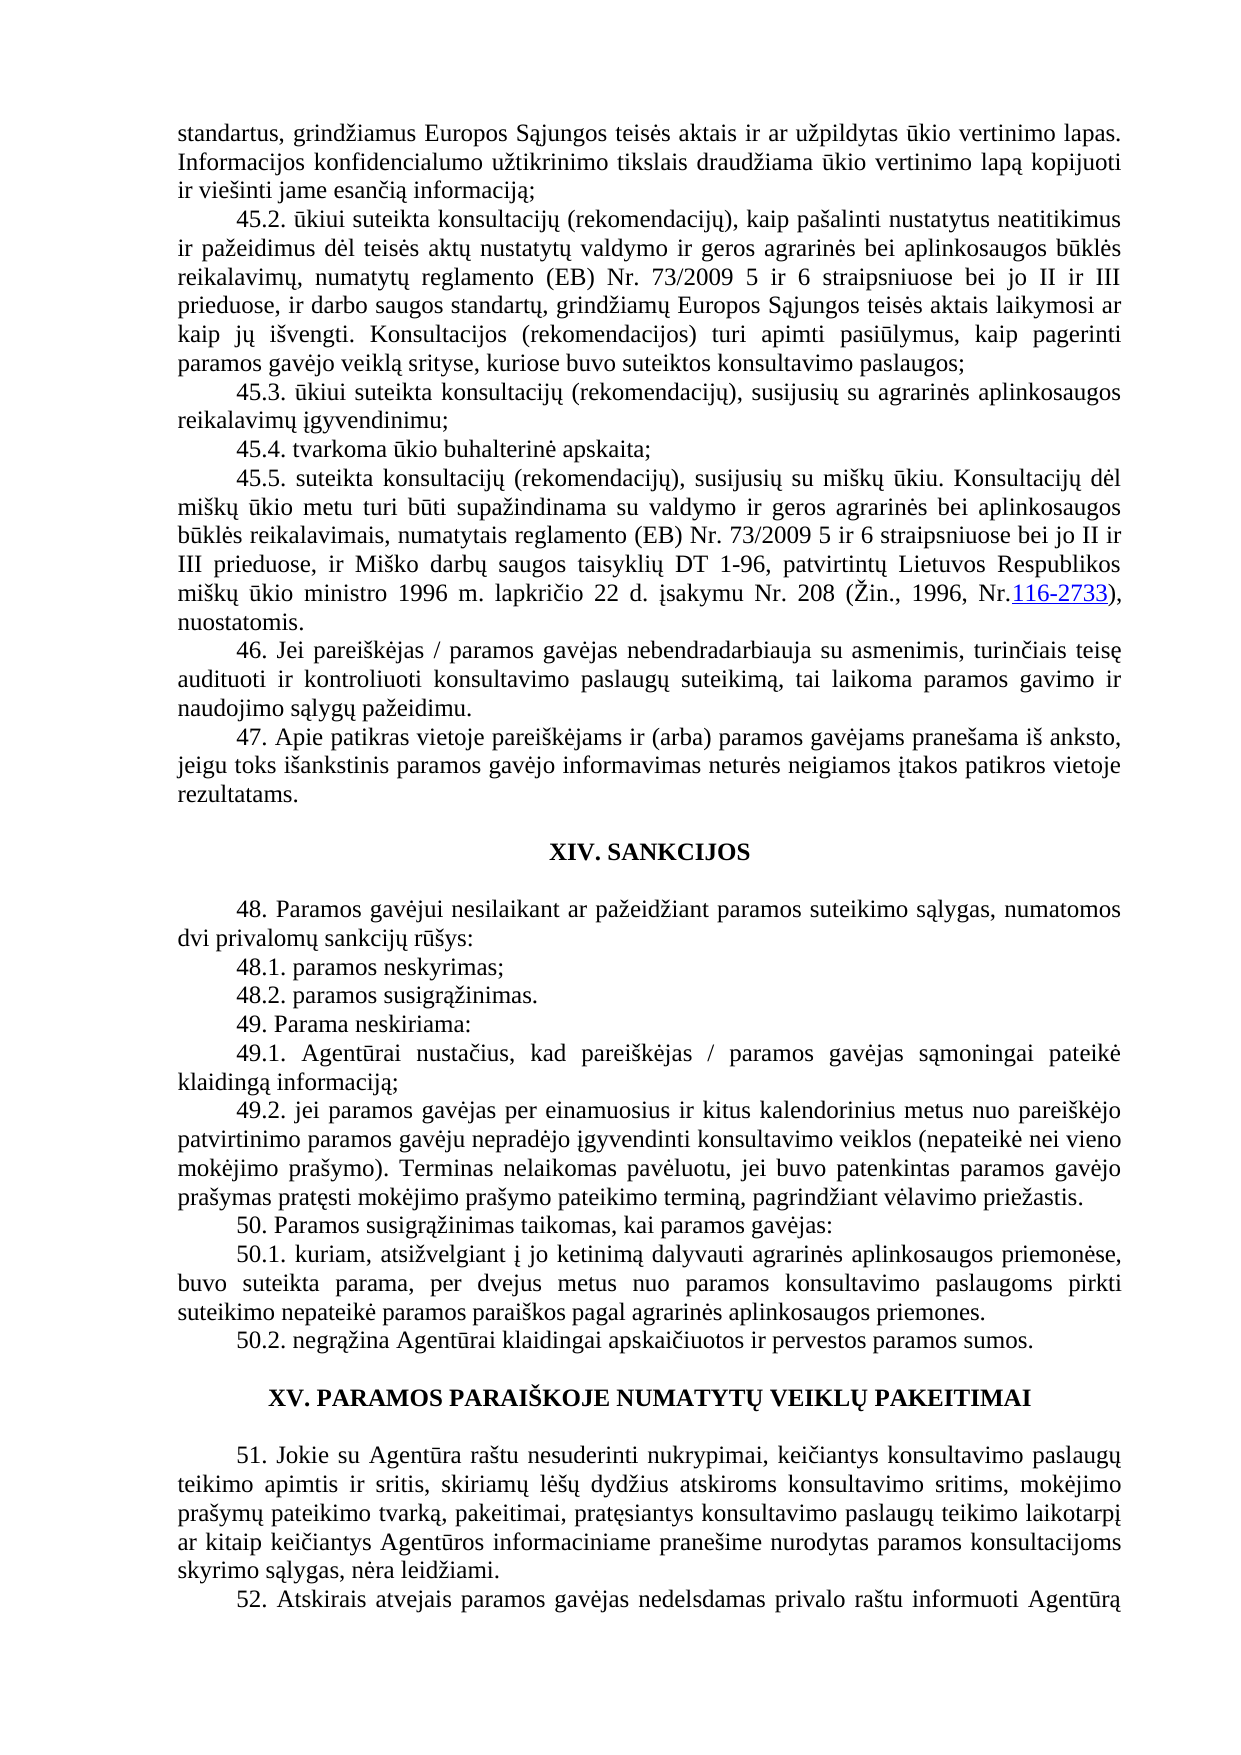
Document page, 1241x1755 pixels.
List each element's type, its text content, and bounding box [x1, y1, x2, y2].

text 48.1. paramos neskyrimas; [177, 952, 1122, 981]
text standartus, grindžiamus Europos Sąjungos teisės aktais ir ar užpildytas ūkio vertinimo lapas. Informacijos konfidencialumo užtikrinimo tikslais draudžiama ūkio vertinimo lapą kopijuoti ir viešinti jame esančią informaciją; [177, 118, 1122, 204]
text 49.2. jei paramos gavėjas per einamuosius ir kitus kalendorinius metus nuo pareiškėjo patvirtinimo paramos gavėju nepradėjo įgyvendinti konsultavimo veiklos (nepateikė nei vieno mokėjimo prašymo). Terminas nelaikomas pavėluotu, jei buvo patenkintas paramos gavėjo prašymas pratęsti mokėjimo prašymo pateikimo terminą, pagrindžiant vėlavimo priežastis. [177, 1096, 1122, 1211]
text 45.3. ūkiui suteikta konsultacijų (rekomendacijų), susijusių su agrarinės aplinkosaugos reikalavimų įgyvendinimu; [177, 377, 1122, 434]
text 50.1. kuriam, atsižvelgiant į jo ketinimą dalyvauti agrarinės aplinkosaugos priemonėse, buvo suteikta parama, per dvejus metus nuo paramos konsultavimo paslaugoms pirkti suteikimo nepateikė paramos paraiškos pagal agrarinės aplinkosaugos priemones. [177, 1239, 1122, 1326]
text 50. Paramos susigrąžinimas taikomas, kai paramos gavėjas: [177, 1211, 1122, 1239]
text 45.2. ūkiui suteikta konsultacijų (rekomendacijų), kaip pašalinti nustatytus neatitikimus ir pažeidimus dėl teisės aktų nustatytų valdymo ir geros agrarinės bei aplinkosaugos būklės reikalavimų, numatytų reglamento (EB) Nr. 73/2009 5 ir 6 straipsniuose bei jo II ir III prieduose, ir darbo saugos standartų, grindžiamų Europos Sąjungos teisės aktais laikymosi ar kaip jų išvengti. Konsultacijos (rekomendacijos) turi apimti pasiūlymus, kaip pagerinti paramos gavėjo veiklą srityse, kuriose buvo suteiktos konsultavimo paslaugos; [177, 204, 1122, 377]
text 49.1. Agentūrai nustačius, kad pareiškėjas / paramos gavėjas sąmoningai pateikė klaidingą informaciją; [177, 1038, 1122, 1096]
text 45.4. tvarkoma ūkio buhalterinė apskaita; [177, 434, 1122, 463]
text 50.2. negrąžina Agentūrai klaidingai apskaičiuotos ir pervestos paramos sumos. [177, 1326, 1122, 1354]
text 45.5. suteikta konsultacijų (rekomendacijų), susijusių su miškų ūkiu. Konsultacijų dėl miškų ūkio metu turi būti supažindinama su valdymo ir geros agrarinės bei aplinkosaugos būklės reikalavimais, numatytais reglamento (EB) Nr. 73/2009 5 ir 6 straipsniuose bei jo II ir III prieduose, ir Miško darbų saugos taisyklių DT 1-96, patvirtintų Lietuvos Respublikos miškų ūkio ministro 1996 m. lapkričio 22 d. įsakymu Nr. 208 (Žin., 1996, Nr.116-2733), nuostatomis. [177, 463, 1122, 636]
text XV. Paramos PARAIŠKOJE NUMATYTŲ VEIKLŲ PAKEITIMAI [177, 1383, 1122, 1412]
text XIV. SANKCIJOS [177, 837, 1122, 866]
text 51. Jokie su Agentūra raštu nesuderinti nukrypimai, keičiantys konsultavimo paslaugų teikimo apimtis ir sritis, skiriamų lėšų dydžius atskiroms konsultavimo sritims, mokėjimo prašymų pateikimo tvarką, pakeitimai, pratęsiantys konsultavimo paslaugų teikimo laikotarpį ar kitaip keičiantys Agentūros informaciniame pranešime nurodytas paramos konsultacijoms skyrimo sąlygas, nėra leidžiami. [177, 1441, 1122, 1584]
text 49. Parama neskiriama: [177, 1009, 1122, 1038]
text 52. Atskirais atvejais paramos gavėjas nedelsdamas privalo raštu informuoti Agentūrą [177, 1584, 1122, 1613]
text 48. Paramos gavėjui nesilaikant ar pažeidžiant paramos suteikimo sąlygas, numatomos dvi privalomų sankcijų rūšys: [177, 894, 1122, 952]
text 46. Jei pareiškėjas / paramos gavėjas nebendradarbiauja su asmenimis, turinčiais teisę audituoti ir kontroliuoti konsultavimo paslaugų suteikimą, tai laikoma paramos gavimo ir naudojimo sąlygų pažeidimu. [177, 636, 1122, 722]
text 48.2. paramos susigrąžinimas. [177, 981, 1122, 1009]
text 47. Apie patikras vietoje pareiškėjams ir (arba) paramos gavėjams pranešama iš anksto, jeigu toks išankstinis paramos gavėjo informavimas neturės neigiamos įtakos patikros vietoje rezultatams. [177, 722, 1122, 808]
